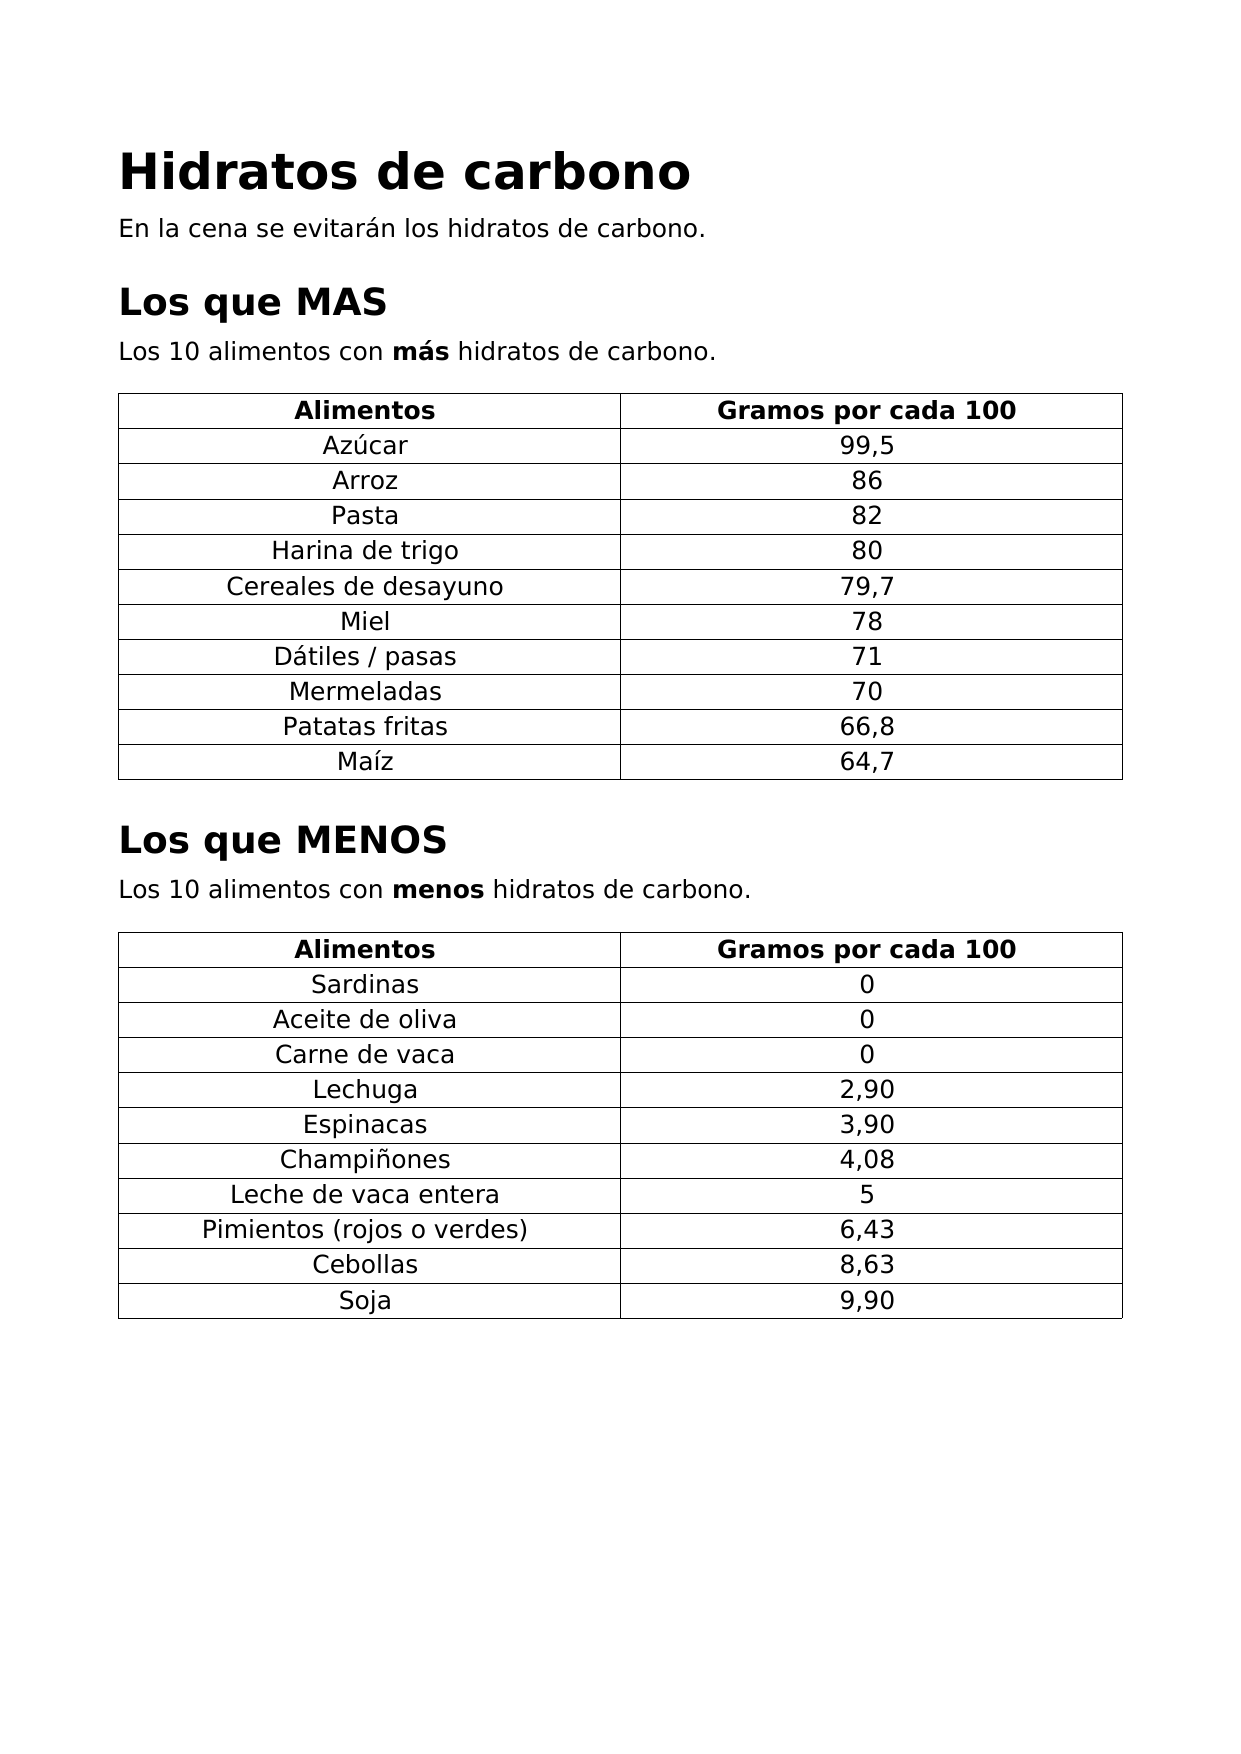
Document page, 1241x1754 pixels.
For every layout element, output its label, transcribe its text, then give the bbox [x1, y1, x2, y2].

subtitle Los que MAS [118, 281, 1122, 324]
table_cell Cereales de desayuno [119, 570, 620, 604]
subtitle Los que MENOS [118, 819, 1122, 863]
table_cell Patatas fritas [119, 710, 620, 744]
table_cell Pasta [119, 500, 620, 533]
table_cell 99,5 [621, 429, 1122, 463]
table_cell Arroz [119, 464, 620, 498]
table_cell 86 [621, 464, 1122, 498]
table_header Gramos por cada 100 [621, 394, 1122, 428]
table_cell 64,7 [621, 745, 1122, 779]
table_cell Mermeladas [119, 675, 620, 709]
table_cell Soja [119, 1284, 620, 1318]
table_cell 71 [621, 640, 1122, 674]
table_cell Pimientos (rojos o verdes) [119, 1214, 620, 1248]
table_cell 9,90 [621, 1284, 1122, 1318]
table_cell 82 [621, 500, 1122, 533]
table_header Gramos por cada 100 [621, 933, 1122, 967]
table_cell 0 [621, 1003, 1122, 1037]
table_cell Dátiles / pasas [119, 640, 620, 674]
table_cell 3,90 [621, 1108, 1122, 1142]
table_cell 70 [621, 675, 1122, 709]
table_cell Cebollas [119, 1249, 620, 1283]
table_cell 79,7 [621, 570, 1122, 604]
table_cell 8,63 [621, 1249, 1122, 1283]
table_cell Carne de vaca [119, 1038, 620, 1072]
table_cell Aceite de oliva [119, 1003, 620, 1037]
table_header Alimentos [119, 394, 620, 428]
table_cell Harina de trigo [119, 535, 620, 569]
table_cell 80 [621, 535, 1122, 569]
text Los 10 alimentos con menos hidratos de carbono. [118, 875, 1122, 904]
table_cell Espinacas [119, 1108, 620, 1142]
table_cell 5 [621, 1179, 1122, 1213]
table_cell Champiñones [119, 1144, 620, 1177]
table_cell 6,43 [621, 1214, 1122, 1248]
table_cell Azúcar [119, 429, 620, 463]
table_cell 0 [621, 968, 1122, 1002]
table_cell 4,08 [621, 1144, 1122, 1177]
table_cell Lechuga [119, 1073, 620, 1107]
table_cell 2,90 [621, 1073, 1122, 1107]
subtitle Hidratos de carbono [118, 143, 1122, 201]
table_cell Miel [119, 605, 620, 639]
table_cell Leche de vaca entera [119, 1179, 620, 1213]
table_cell 66,8 [621, 710, 1122, 744]
table_cell Sardinas [119, 968, 620, 1002]
table_header Alimentos [119, 933, 620, 967]
text Los 10 alimentos con más hidratos de carbono. [118, 337, 1122, 366]
table_cell 78 [621, 605, 1122, 639]
table_cell Maíz [119, 745, 620, 779]
table_cell 0 [621, 1038, 1122, 1072]
text En la cena se evitarán los hidratos de carbono. [118, 214, 1122, 243]
